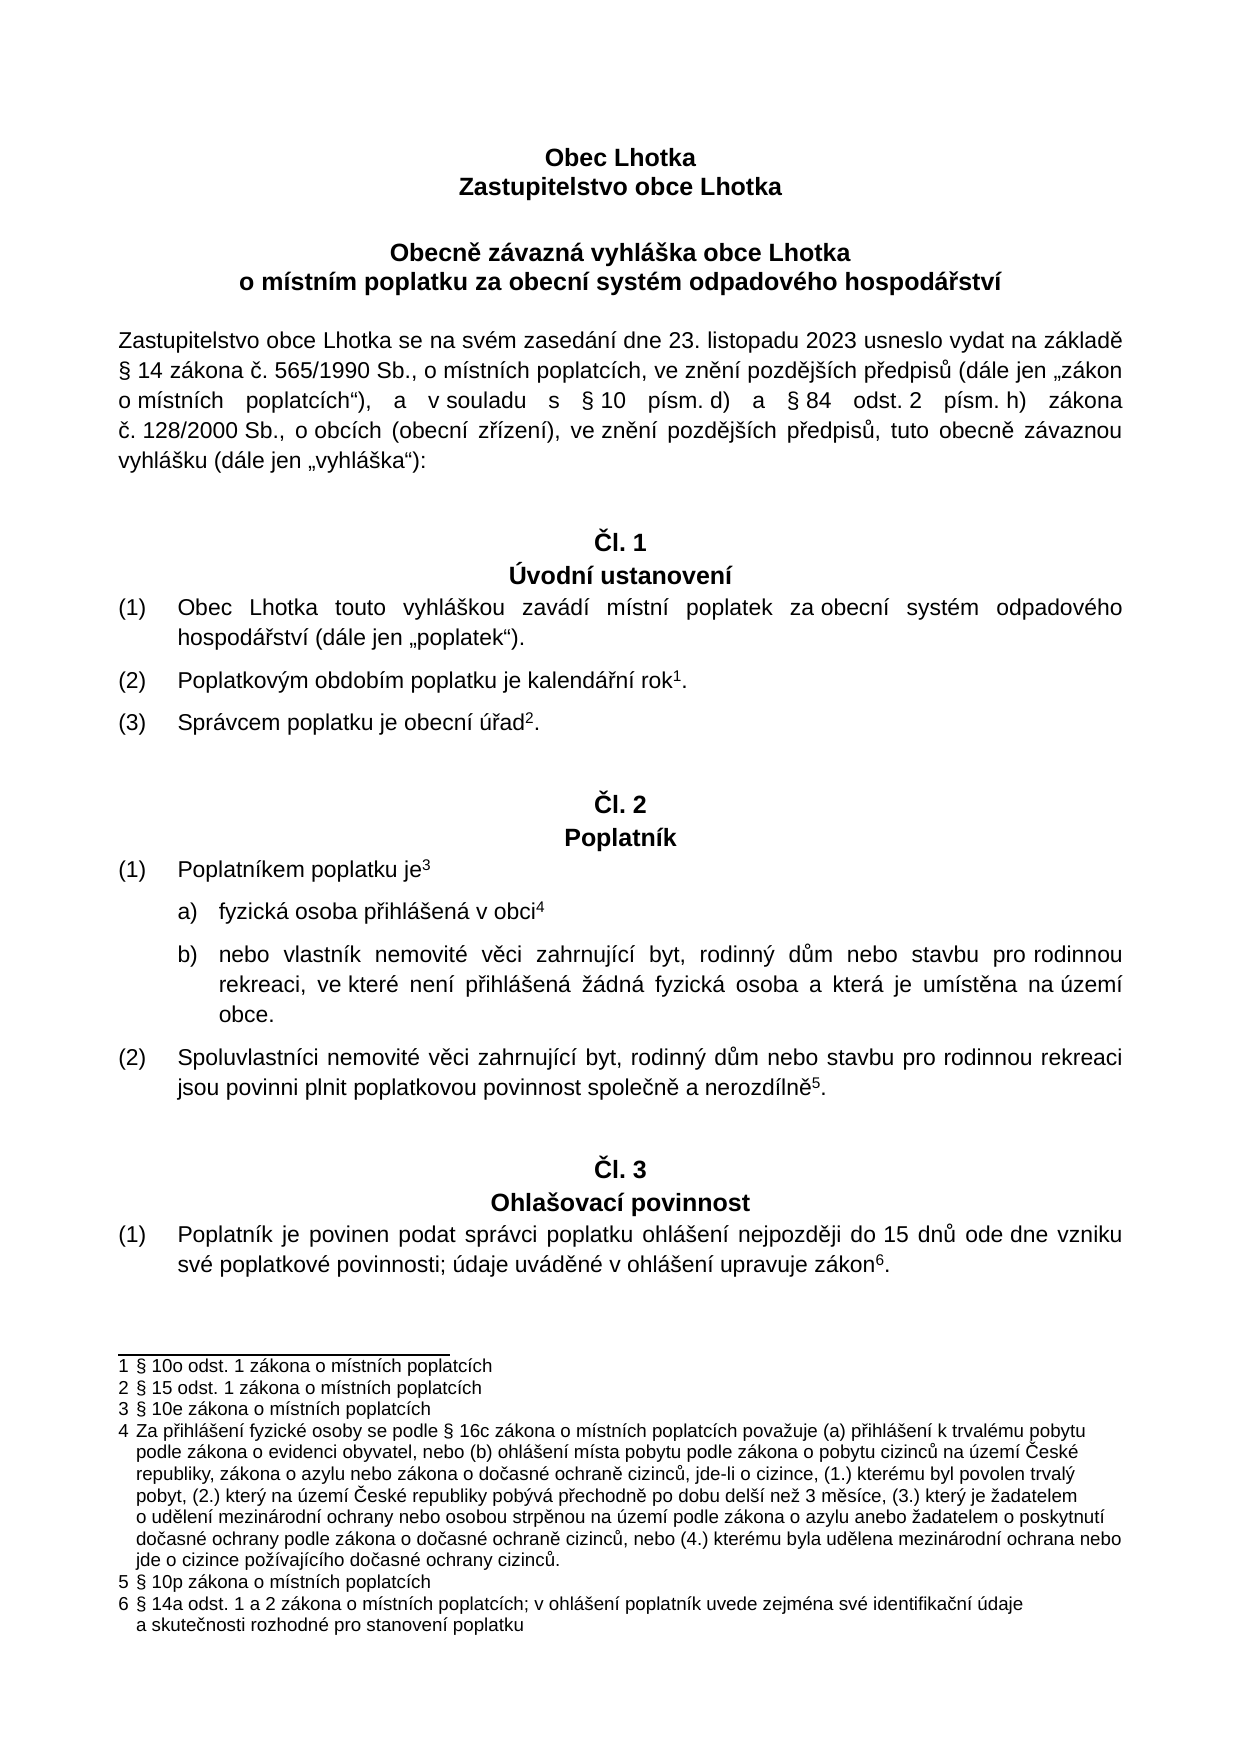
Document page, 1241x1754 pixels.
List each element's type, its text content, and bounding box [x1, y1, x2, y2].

subtitle Čl. 2 Poplatník [118, 789, 1122, 851]
subtitle Čl. 3 Ohlašovací povinnost [118, 1154, 1122, 1216]
subtitle Obecně závazná vyhláška obce Lhotka o místním poplatku za obecní systém odpadového hospodářství [118, 238, 1122, 295]
list Správcem poplatku je obecní úřad. [118, 709, 1122, 736]
list Obec Lhotka touto vyhláškou zavádí místní poplatek za obecní systém odpadového hospodářství (dále jen „poplatek“). [118, 594, 1122, 650]
subtitle Čl. 1 Úvodní ustanovení [118, 528, 1122, 589]
list § 14a odst. 1 a 2 zákona o místních poplatcích; v ohlášení poplatník uvede zejména své identifikační údaje a skutečnosti rozhodné pro stanovení poplatku [118, 1592, 1122, 1635]
list Poplatníkem poplatku je [118, 856, 1122, 882]
list fyzická osoba přihlášená v obci [177, 898, 1122, 925]
list Spoluvlastníci nemovité věci zahrnující byt, rodinný dům nebo stavbu pro rodinnou rekreaci jsou povinni plnit poplatkovou povinnost společně a nerozdílně. [118, 1044, 1122, 1101]
text Obec Lhotka Zastupitelstvo obce Lhotka [118, 143, 1122, 201]
list § 10p zákona o místních poplatcích [118, 1571, 1122, 1592]
list Za přihlášení fyzické osoby se podle § 16c zákona o místních poplatcích považuje (a) přihlášení k trvalému pobytu podle zákona o evidenci obyvatel, nebo (b) ohlášení místa pobytu podle zákona o pobytu cizinců na území České republiky, zákona o azylu nebo zákona o dočasné ochraně cizinců, jde-li o cizince, (1.) kterému byl povolen trvalý pobyt, (2.) který na území České republiky pobývá přechodně po dobu delší než 3 měsíce, (3.) který je žadatelem o udělení mezinárodní ochrany nebo osobou strpěnou na území podle zákona o azylu anebo žadatelem o poskytnutí dočasné ochrany podle zákona o dočasné ochraně cizinců, nebo (4.) kterému byla udělena mezinárodní ochrana nebo jde o cizince požívajícího dočasné ochrany cizinců. [118, 1420, 1122, 1571]
list Poplatkovým obdobím poplatku je kalendářní rok. [118, 667, 1122, 693]
list Poplatník je povinen podat správci poplatku ohlášení nejpozději do 15 dnů ode dne vzniku své poplatkové povinnosti; údaje uváděné v ohlášení upravuje zákon. [118, 1221, 1122, 1277]
text Zastupitelstvo obce Lhotka se na svém zasedání dne 23. listopadu 2023 usneslo vydat na základě § 14 zákona č. 565/1990 Sb., o místních poplatcích, ve znění pozdějších předpisů (dále jen „zákon o místních poplatcích“), a v souladu s § 10 písm. d) a § 84 odst. 2 písm. h) zákona č. 128/2000 Sb., o obcích (obecní zřízení), ve znění pozdějších předpisů, tuto obecně závaznou vyhlášku (dále jen „vyhláška“): [118, 327, 1122, 474]
list § 10e zákona o místních poplatcích [118, 1398, 1122, 1420]
list nebo vlastník nemovité věci zahrnující byt, rodinný dům nebo stavbu pro rodinnou rekreaci, ve které není přihlášená žádná fyzická osoba a která je umístěna na území obce. [177, 941, 1122, 1028]
list § 10o odst. 1 zákona o místních poplatcích [118, 1355, 1122, 1377]
list § 15 odst. 1 zákona o místních poplatcích [118, 1377, 1122, 1398]
